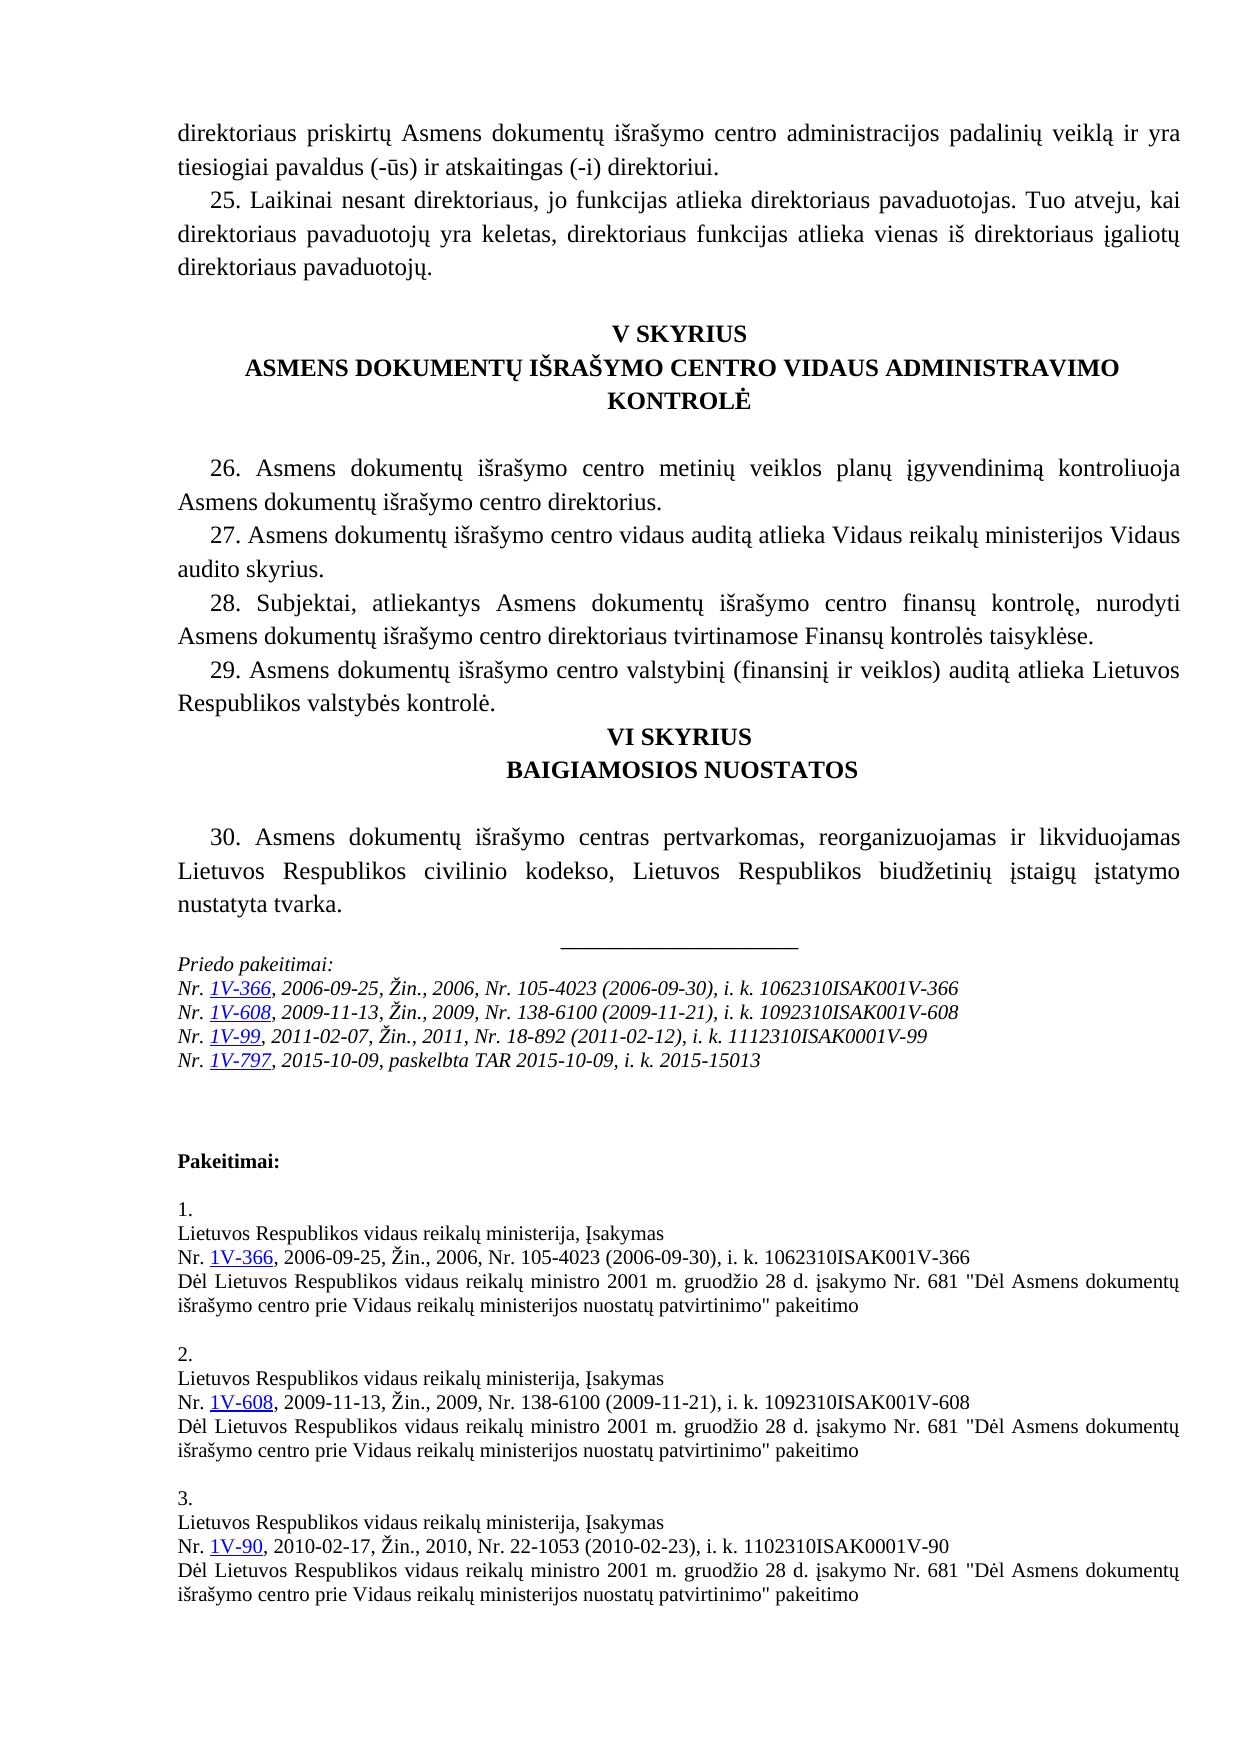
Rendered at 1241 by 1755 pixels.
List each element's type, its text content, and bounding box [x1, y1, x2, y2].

text Nr. 1V-366, 2006-09-25, Žin., 2006, Nr. 105-4023 (2006-09-30), i. k. 1062310ISAK001V-366 [177, 1245, 1181, 1269]
text BAIGIAMOSIOS NUOSTATOS [177, 755, 1181, 784]
text Nr. 1V-366, 2006-09-25, Žin., 2006, Nr. 105-4023 (2006-09-30), i. k. 1062310ISAK001V-366 [177, 976, 1181, 1000]
text 30. Asmens dokumentų išrašymo centras pertvarkomas, reorganizuojamas ir likviduojamas Lietuvos Respublikos civilinio kodekso, Lietuvos Respublikos biudžetinių įstaigų įstatymo nustatyta tvarka. [177, 822, 1181, 918]
text 25. Laikinai nesant direktoriaus, jo funkcijas atlieka direktoriaus pavaduotojas. Tuo atveju, kai direktoriaus pavaduotojų yra keletas, direktoriaus funkcijas atlieka vienas iš direktoriaus įgaliotų direktoriaus pavaduotojų. [177, 185, 1181, 281]
text ___________________ [177, 923, 1181, 952]
text VI SKYRIUS [177, 722, 1181, 751]
text Lietuvos Respublikos vidaus reikalų ministerija, Įsakymas [177, 1366, 1181, 1390]
text Nr. 1V-99, 2011-02-07, Žin., 2011, Nr. 18-892 (2011-02-12), i. k. 1112310ISAK0001V-99 [177, 1024, 1181, 1048]
text Lietuvos Respublikos vidaus reikalų ministerija, Įsakymas [177, 1510, 1181, 1534]
text Pakeitimai: [177, 1149, 1181, 1173]
text 26. Asmens dokumentų išrašymo centro metinių veiklos planų įgyvendinimą kontroliuoja Asmens dokumentų išrašymo centro direktorius. [177, 453, 1181, 516]
text 29. Asmens dokumentų išrašymo centro valstybinį (finansinį ir veiklos) auditą atlieka Lietuvos Respublikos valstybės kontrolė. [177, 655, 1181, 717]
text 27. Asmens dokumentų išrašymo centro vidaus auditą atlieka Vidaus reikalų ministerijos Vidaus audito skyrius. [177, 521, 1181, 583]
text ASMENS DOKUMENTŲ IŠRAŠYMO CENTRO VIDAUS ADMINISTRAVIMO KONTROLĖ [177, 353, 1181, 415]
text direktoriaus priskirtų Asmens dokumentų išrašymo centro administracijos padalinių veiklą ir yra tiesiogiai pavaldus (-ūs) ir atskaitingas (-i) direktoriui. [177, 118, 1181, 180]
text Nr. 1V-608, 2009-11-13, Žin., 2009, Nr. 138-6100 (2009-11-21), i. k. 1092310ISAK001V-608 [177, 1000, 1181, 1024]
text Dėl Lietuvos Respublikos vidaus reikalų ministro 2001 m. gruodžio 28 d. įsakymo Nr. 681 "Dėl Asmens dokumentų išrašymo centro prie Vidaus reikalų ministerijos nuostatų patvirtinimo" pakeitimo [177, 1269, 1181, 1317]
text Priedo pakeitimai: [177, 952, 1181, 976]
text Dėl Lietuvos Respublikos vidaus reikalų ministro 2001 m. gruodžio 28 d. įsakymo Nr. 681 "Dėl Asmens dokumentų išrašymo centro prie Vidaus reikalų ministerijos nuostatų patvirtinimo" pakeitimo [177, 1558, 1181, 1606]
text V SKYRIUS [177, 319, 1181, 348]
text Dėl Lietuvos Respublikos vidaus reikalų ministro 2001 m. gruodžio 28 d. įsakymo Nr. 681 "Dėl Asmens dokumentų išrašymo centro prie Vidaus reikalų ministerijos nuostatų patvirtinimo" pakeitimo [177, 1414, 1181, 1462]
text Nr. 1V-90, 2010-02-17, Žin., 2010, Nr. 22-1053 (2010-02-23), i. k. 1102310ISAK0001V-90 [177, 1534, 1181, 1558]
text Nr. 1V-608, 2009-11-13, Žin., 2009, Nr. 138-6100 (2009-11-21), i. k. 1092310ISAK001V-608 [177, 1390, 1181, 1414]
text 28. Subjektai, atliekantys Asmens dokumentų išrašymo centro finansų kontrolę, nurodyti Asmens dokumentų išrašymo centro direktoriaus tvirtinamose Finansų kontrolės taisyklėse. [177, 588, 1181, 650]
text 3. [177, 1486, 1181, 1510]
text 2. [177, 1342, 1181, 1366]
text 1. [177, 1197, 1181, 1221]
text Lietuvos Respublikos vidaus reikalų ministerija, Įsakymas [177, 1221, 1181, 1245]
text Nr. 1V-797, 2015-10-09, paskelbta TAR 2015-10-09, i. k. 2015-15013 [177, 1048, 1181, 1072]
